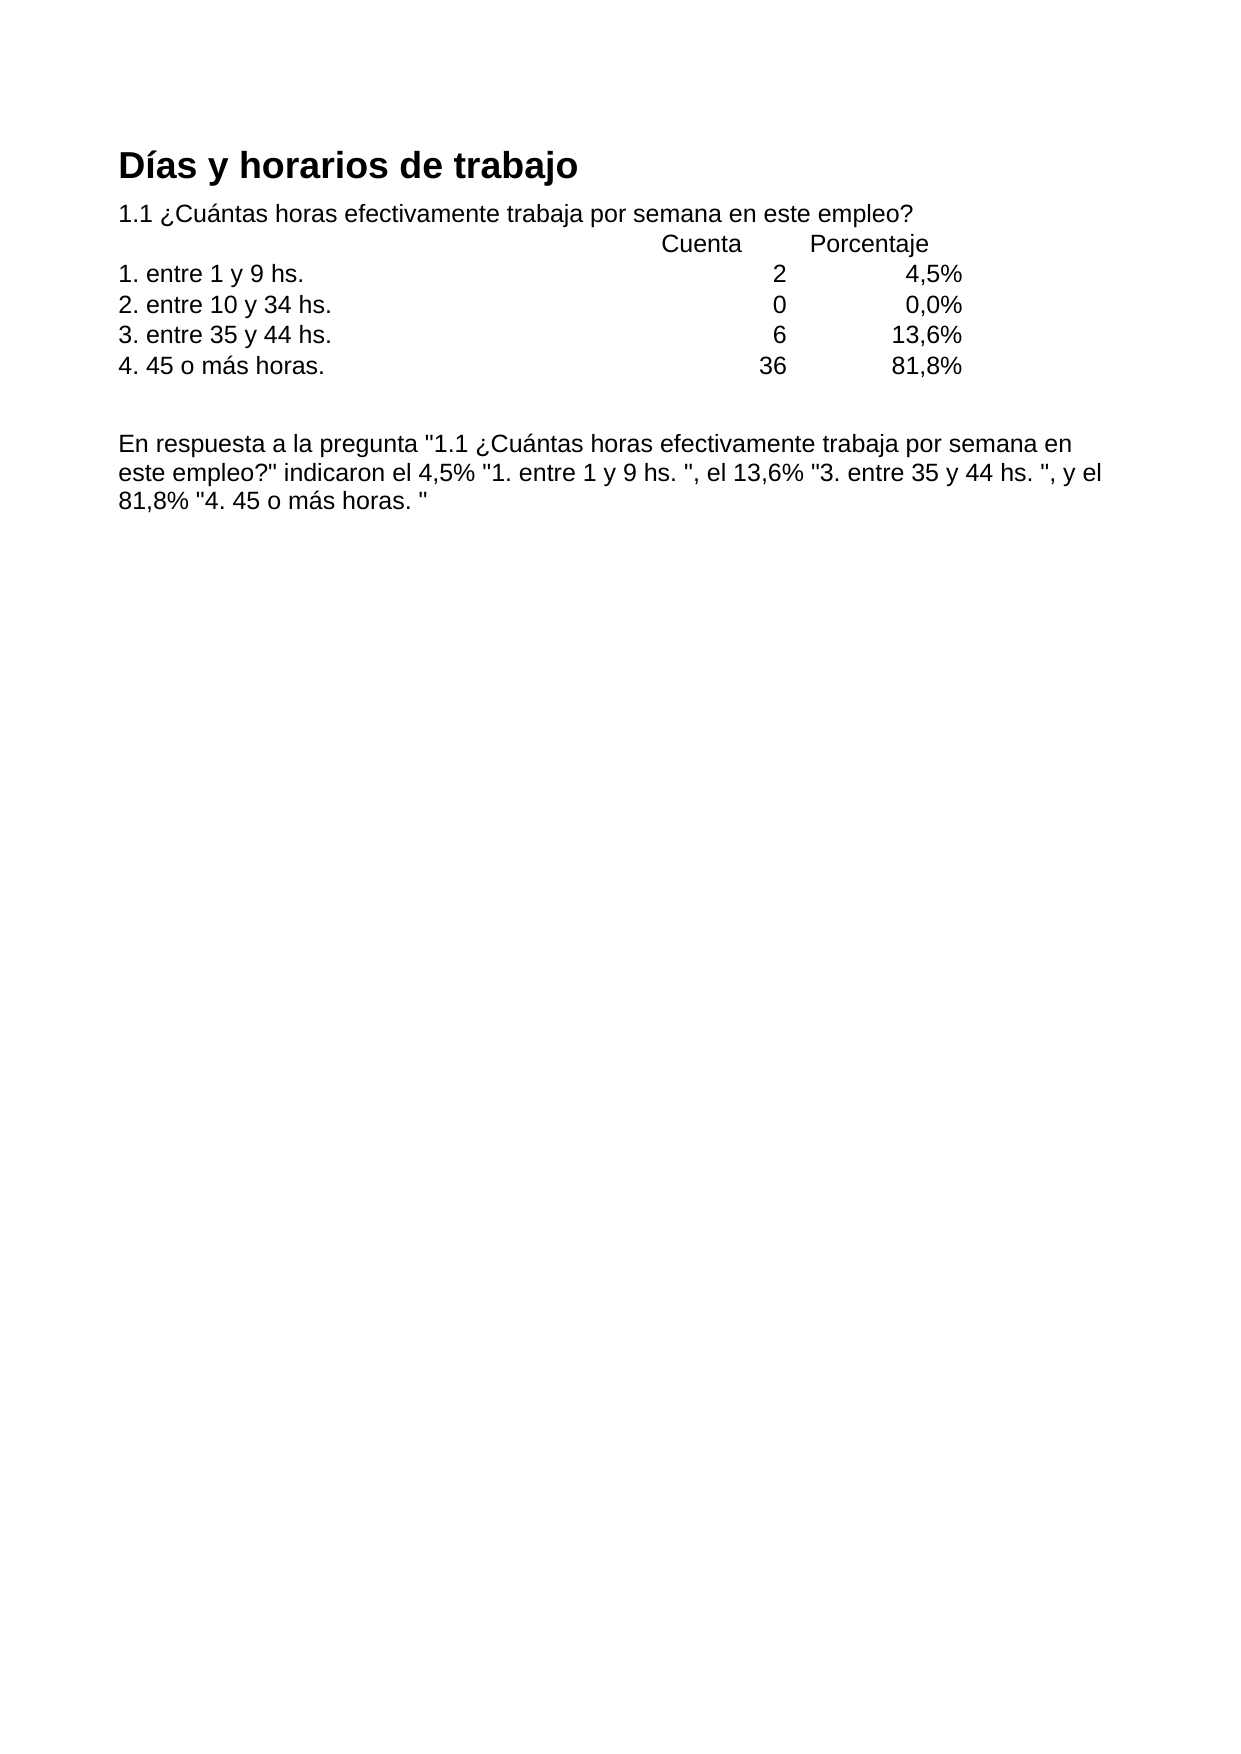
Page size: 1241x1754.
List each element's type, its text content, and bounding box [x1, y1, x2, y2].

table_cell 4. 45 o más horas. [107, 351, 649, 380]
subtitle Días y horarios de trabajo [118, 143, 1122, 186]
table_header [107, 229, 649, 258]
table_cell 6 [650, 320, 797, 349]
table_cell 4,5% [798, 259, 973, 288]
text 1.1 ¿Cuántas horas efectivamente trabaja por semana en este empleo? [118, 199, 1122, 227]
table_header Porcentaje [798, 229, 973, 258]
table_cell 0,0% [798, 290, 973, 319]
table_cell 3. entre 35 y 44 hs. [107, 320, 649, 349]
table_cell 2 [650, 259, 797, 288]
table_cell 81,8% [798, 351, 973, 380]
table_cell 1. entre 1 y 9 hs. [107, 259, 649, 288]
table_cell 36 [650, 351, 797, 380]
table_cell 2. entre 10 y 34 hs. [107, 290, 649, 319]
text En respuesta a la pregunta "1.1 ¿Cuántas horas efectivamente trabaja por semana en este empleo?" indicaron el 4,5% "1. entre 1 y 9 hs. ", el 13,6% "3. entre 35 y 44 hs. ", y el 81,8% "4. 45 o más horas. " [118, 429, 1122, 515]
table_header Cuenta [650, 229, 797, 258]
table_cell 13,6% [798, 320, 973, 349]
table_cell 0 [650, 290, 797, 319]
